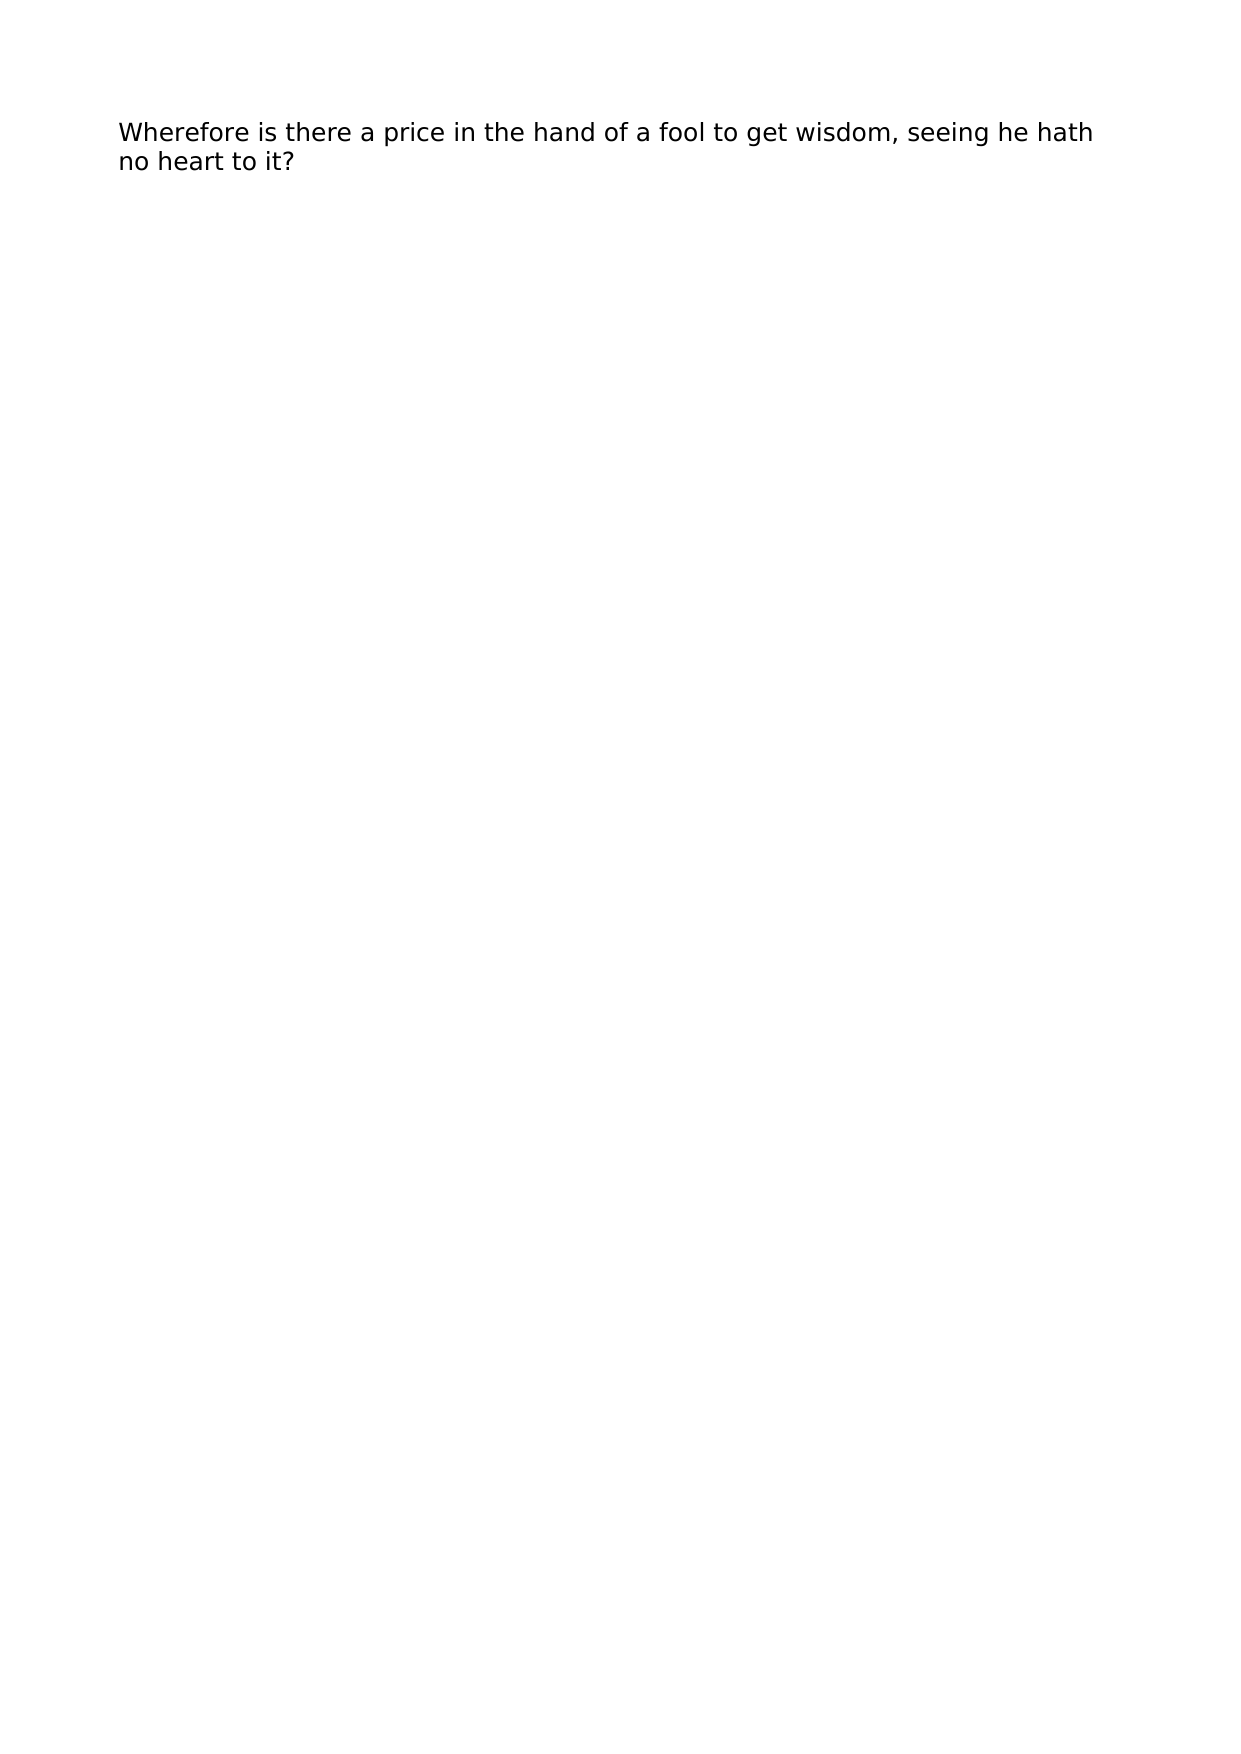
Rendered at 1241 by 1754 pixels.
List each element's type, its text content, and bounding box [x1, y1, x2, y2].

text Wherefore is there a price in the hand of a fool to get wisdom, seeing he hath no heart to it? [118, 118, 1122, 176]
